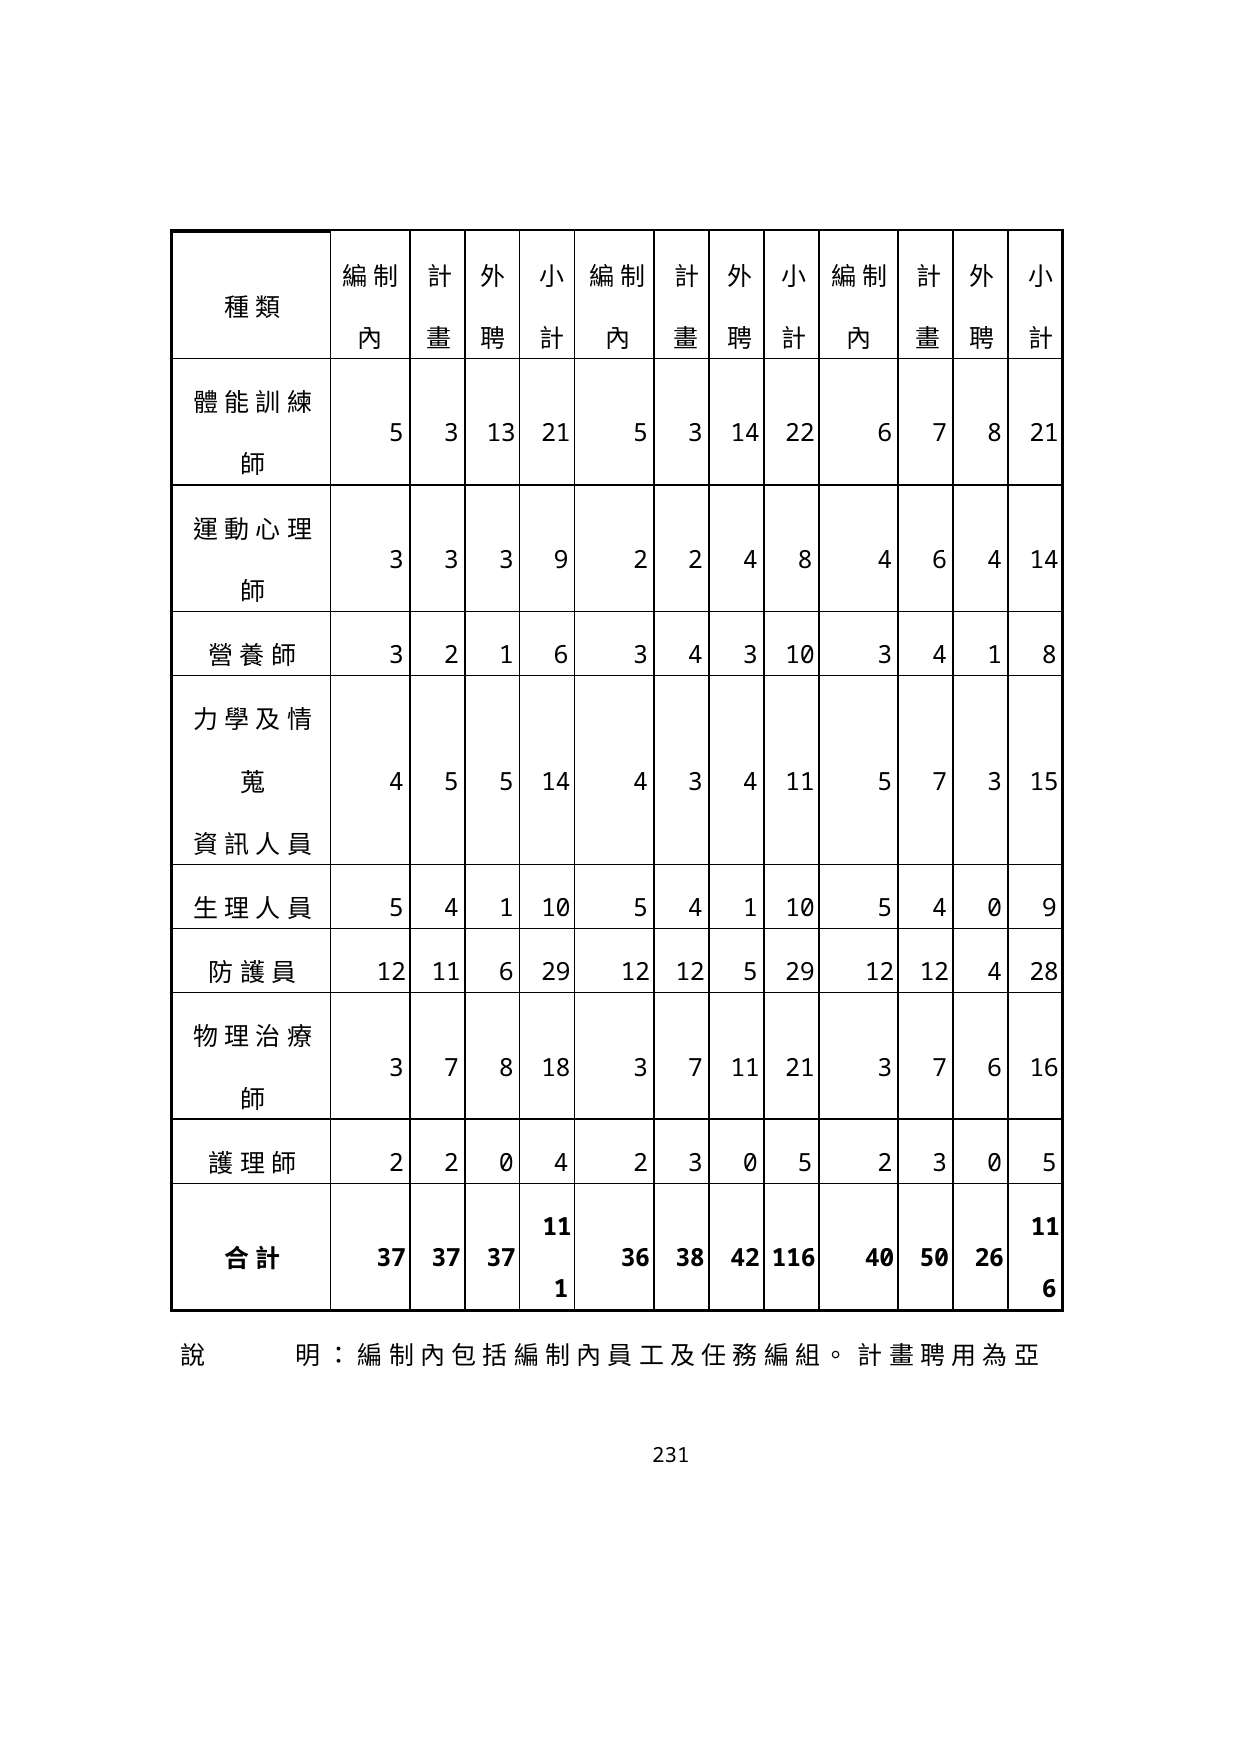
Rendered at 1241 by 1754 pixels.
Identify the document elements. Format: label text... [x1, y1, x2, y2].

table_cell 2 [575, 486, 653, 611]
table_cell 7 [655, 993, 708, 1118]
table_cell 8 [466, 993, 519, 1118]
table_cell 4 [655, 865, 708, 928]
table_cell 37 [331, 1184, 409, 1309]
table_cell 3 [411, 486, 464, 611]
table_cell 12 [820, 929, 897, 992]
table_cell 4 [899, 865, 952, 928]
table_cell 2 [655, 486, 708, 611]
table_cell 1 [954, 612, 1007, 674]
table_cell 7 [899, 359, 952, 484]
table_cell 116 [1009, 1184, 1061, 1309]
table_cell 2 [411, 1120, 464, 1182]
table_cell 21 [1009, 359, 1061, 484]
table_cell 5 [575, 359, 653, 484]
table_cell 小計 [1009, 231, 1061, 357]
table_cell 4 [655, 612, 708, 674]
table_cell 7 [899, 993, 952, 1118]
table_cell 4 [899, 612, 952, 674]
table_cell 生理人員 [173, 865, 330, 928]
text 說 明：編制內包括編制內員工及任務編組。計畫聘用為亞 [177, 1312, 1063, 1374]
table_cell 小計 [520, 231, 574, 357]
table_cell 1 [466, 865, 519, 928]
table_cell 11 [411, 929, 464, 992]
table_cell 11 [765, 676, 818, 864]
table_cell 外聘 [954, 231, 1007, 357]
table_cell 10 [520, 865, 574, 928]
table_cell 111 [520, 1184, 574, 1309]
table_cell 6 [899, 486, 952, 611]
table_cell 10 [765, 865, 818, 928]
table_cell 1 [710, 865, 763, 928]
table_cell 12 [331, 929, 409, 992]
table_cell 36 [575, 1184, 653, 1309]
table_cell 2 [820, 1120, 897, 1182]
table_cell 3 [820, 612, 897, 674]
table_cell 12 [575, 929, 653, 992]
table_cell 12 [655, 929, 708, 992]
table_cell 14 [1009, 486, 1061, 611]
table_cell 護理師 [173, 1120, 330, 1182]
table_cell 3 [331, 612, 409, 674]
table_cell 2 [575, 1120, 653, 1182]
table_cell 5 [1009, 1120, 1061, 1182]
table_cell 防護員 [173, 929, 330, 992]
table_cell 3 [411, 359, 464, 484]
table_cell 5 [331, 359, 409, 484]
table_cell 4 [520, 1120, 574, 1182]
table_cell 3 [575, 993, 653, 1118]
table_cell 編制內 [820, 231, 897, 357]
table_cell 14 [520, 676, 574, 864]
table_cell 8 [765, 486, 818, 611]
table_cell 21 [765, 993, 818, 1118]
table_cell 3 [655, 359, 708, 484]
table_cell 6 [466, 929, 519, 992]
table_cell 116 [765, 1184, 818, 1309]
table_cell 5 [820, 676, 897, 864]
table_cell 16 [1009, 993, 1061, 1118]
table_cell 1 [466, 612, 519, 674]
table_cell 4 [954, 929, 1007, 992]
table_cell 29 [765, 929, 818, 992]
table_cell 營養師 [173, 612, 330, 674]
table_cell 計畫 [411, 231, 464, 357]
table_cell 0 [710, 1120, 763, 1182]
table_cell 6 [954, 993, 1007, 1118]
table_cell 0 [466, 1120, 519, 1182]
table_cell 15 [1009, 676, 1061, 864]
table_cell 3 [331, 993, 409, 1118]
table_cell 4 [710, 486, 763, 611]
table_cell 編制內 [331, 231, 409, 357]
table_cell 計畫 [899, 231, 952, 357]
table_cell 5 [575, 865, 653, 928]
table_cell 5 [710, 929, 763, 992]
table_cell 5 [466, 676, 519, 864]
table_cell 10 [765, 612, 818, 674]
table_cell 9 [520, 486, 574, 611]
table_cell 42 [710, 1184, 763, 1309]
table_cell 22 [765, 359, 818, 484]
table_cell 外聘 [710, 231, 763, 357]
table_cell 28 [1009, 929, 1061, 992]
table_cell 物理治療師 [173, 993, 330, 1118]
table_cell 3 [710, 612, 763, 674]
table_cell 3 [655, 676, 708, 864]
table_cell 9 [1009, 865, 1061, 928]
table_cell 5 [331, 865, 409, 928]
table_cell 11 [710, 993, 763, 1118]
table_cell 運動心理師 [173, 486, 330, 611]
table_header 種類 [173, 233, 330, 357]
table_cell 3 [655, 1120, 708, 1182]
table_cell 21 [520, 359, 574, 484]
table_cell 8 [1009, 612, 1061, 674]
table_cell 14 [710, 359, 763, 484]
table_cell 37 [466, 1184, 519, 1309]
table_cell 4 [331, 676, 409, 864]
table_cell 0 [954, 865, 1007, 928]
table_cell 3 [466, 486, 519, 611]
table_cell 體能訓練師 [173, 359, 330, 484]
table_cell 50 [899, 1184, 952, 1309]
table_cell 小計 [765, 231, 818, 357]
table_cell 4 [954, 486, 1007, 611]
table_cell 6 [520, 612, 574, 674]
table_cell 3 [820, 993, 897, 1118]
table_cell 5 [765, 1120, 818, 1182]
table_cell 3 [899, 1120, 952, 1182]
table_cell 5 [411, 676, 464, 864]
table_cell 37 [411, 1184, 464, 1309]
table_cell 38 [655, 1184, 708, 1309]
table_cell 3 [331, 486, 409, 611]
table_cell 4 [710, 676, 763, 864]
table_cell 合計 [173, 1184, 330, 1309]
table_cell 3 [575, 612, 653, 674]
table_cell 13 [466, 359, 519, 484]
table_cell 力學及情蒐 資訊人員 [173, 676, 330, 864]
table_cell 4 [411, 865, 464, 928]
table_cell 計畫 [655, 231, 708, 357]
table_cell 29 [520, 929, 574, 992]
table_cell 6 [820, 359, 897, 484]
table_cell 18 [520, 993, 574, 1118]
table_cell 7 [411, 993, 464, 1118]
table_cell 40 [820, 1184, 897, 1309]
table_cell 3 [954, 676, 1007, 864]
table_cell 4 [820, 486, 897, 611]
table_cell 外聘 [466, 231, 519, 357]
table_cell 0 [954, 1120, 1007, 1182]
table_cell 5 [820, 865, 897, 928]
table_cell 26 [954, 1184, 1007, 1309]
table_cell 編制內 [575, 231, 653, 357]
table_cell 4 [575, 676, 653, 864]
table_cell 12 [899, 929, 952, 992]
table_cell 2 [331, 1120, 409, 1182]
table_cell 2 [411, 612, 464, 674]
table_cell 8 [954, 359, 1007, 484]
table_cell 7 [899, 676, 952, 864]
